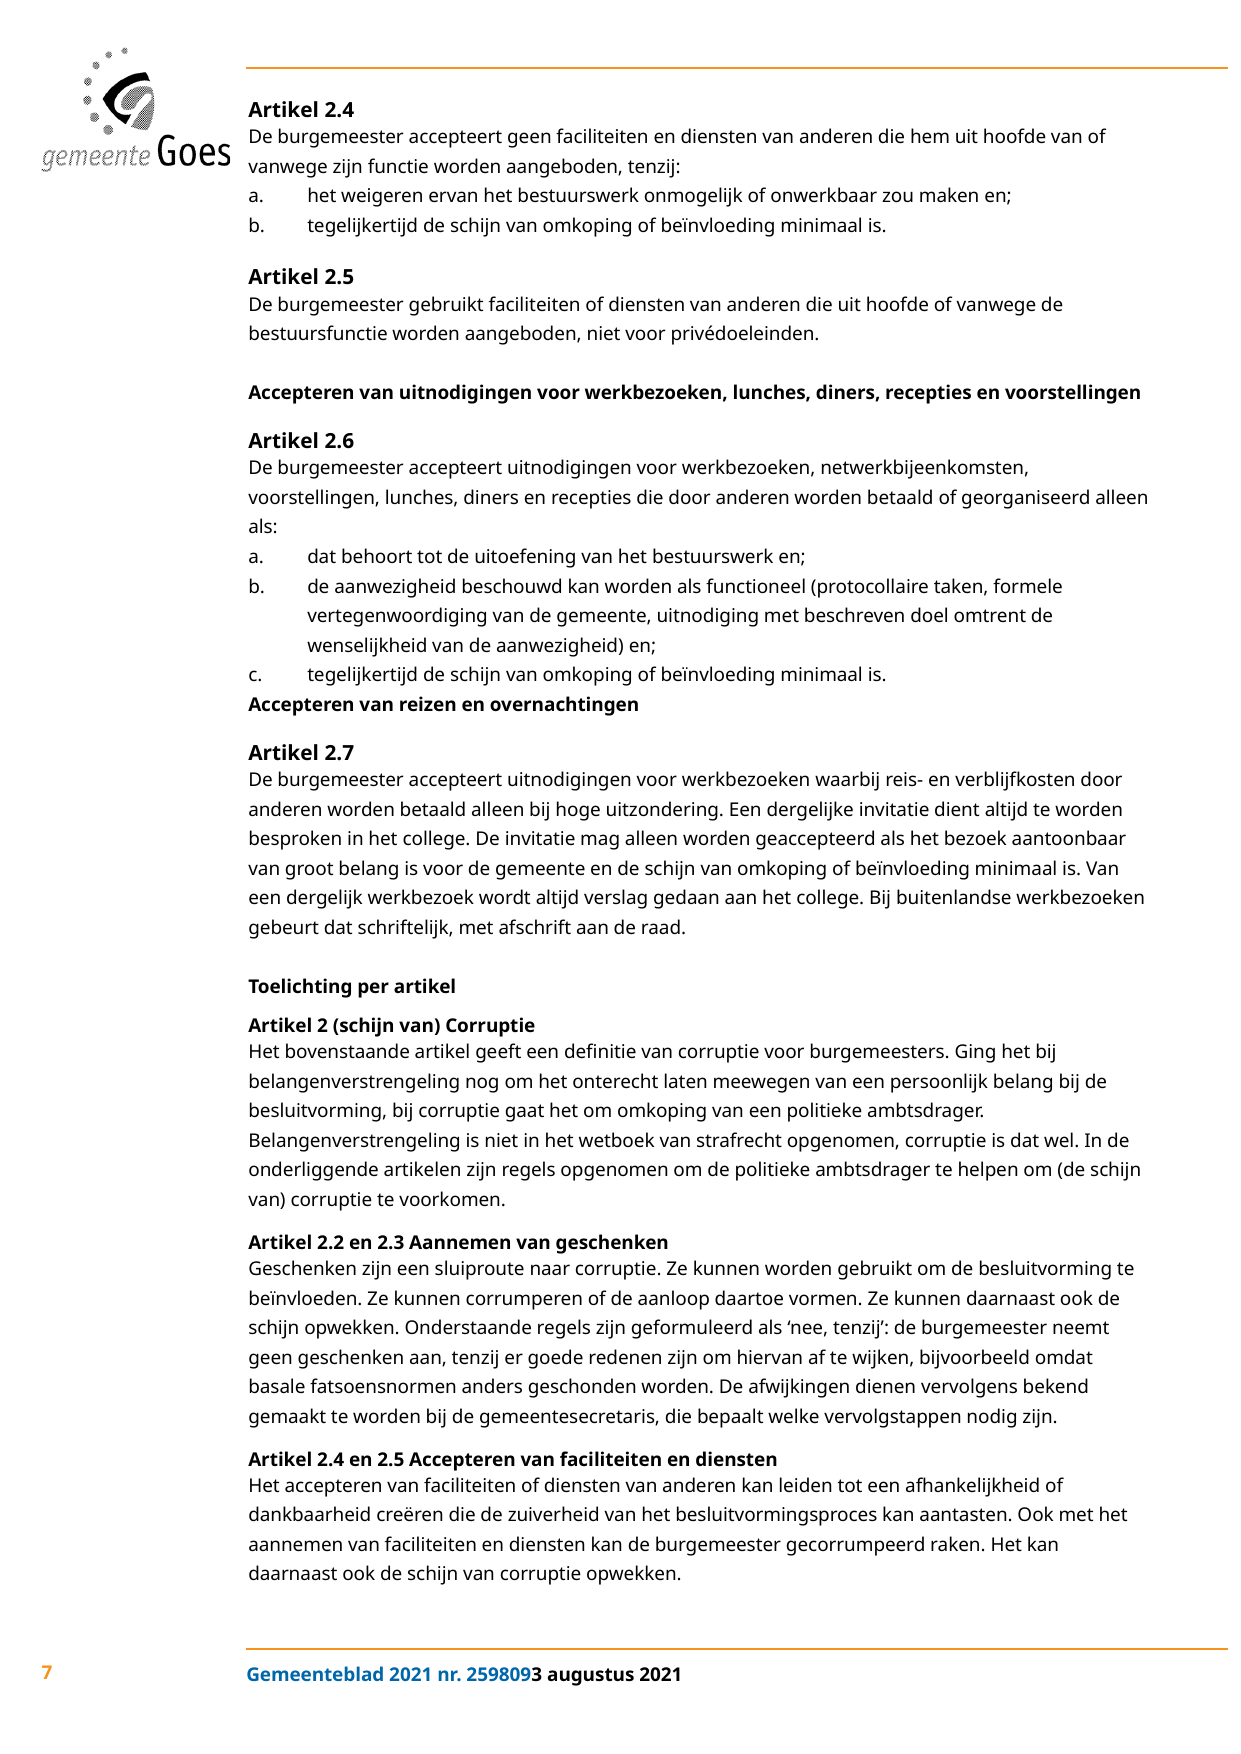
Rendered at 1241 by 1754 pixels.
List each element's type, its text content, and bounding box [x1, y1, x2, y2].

text Accepteren van uitnodigingen voor werkbezoeken, lunches, diners, recepties en voorstellingen [248, 379, 1152, 405]
text Het accepteren van faciliteiten of diensten van anderen kan leiden tot een afhankelijkheid of dankbaarheid creëren die de zuiverheid van het besluitvormingsproces kan aantasten. Ook met het aannemen van faciliteiten en diensten kan de burgemeester gecorrumpeerd raken. Het kan daarnaast ook de schijn van corruptie opwekken. [248, 1472, 1152, 1586]
text De burgemeester accepteert uitnodigingen voor werkbezoeken, netwerkbijeenkomsten, voorstellingen, lunches, diners en recepties die door anderen worden betaald of georganiseerd alleen als: [248, 454, 1152, 539]
text Accepteren van reizen en overnachtingen [248, 691, 1152, 717]
text Geschenken zijn een sluiproute naar corruptie. Ze kunnen worden gebruikt om de besluitvorming te beïnvloeden. Ze kunnen corrumperen of de aanloop daartoe vormen. Ze kunnen daarnaast ook de schijn opwekken. Onderstaande regels zijn geformuleerd als ‘nee, tenzij’: de burgemeester neemt geen geschenken aan, tenzij er goede redenen zijn om hiervan af te wijken, bijvoorbeeld omdat basale fatsoensnormen anders geschonden worden. De afwijkingen dienen vervolgens bekend gemaakt te worden bij de gemeentesecretaris, die bepaalt welke vervolgstappen nodig zijn. [248, 1255, 1152, 1429]
text Artikel 2.5 [248, 262, 1152, 291]
text Artikel 2.6 [248, 426, 1152, 454]
list de aanwezigheid beschouwd kan worden als functioneel (protocollaire taken, formele vertegenwoordiging van de gemeente, uitnodiging met beschreven doel omtrent de wenselijkheid van de aanwezigheid) en; [248, 573, 1152, 658]
text Artikel 2.4 [248, 95, 1152, 123]
text Artikel 2.7 [248, 738, 1152, 766]
text De burgemeester accepteert uitnodigingen voor werkbezoeken waarbij reis- en verblijfkosten door anderen worden betaald alleen bij hoge uitzondering. Een dergelijke invitatie dient altijd te worden besproken in het college. De invitatie mag alleen worden geaccepteerd als het bezoek aantoonbaar van groot belang is voor de gemeente en de schijn van omkoping of beïnvloeding minimaal is. Van een dergelijk werkbezoek wordt altijd verslag gedaan aan het college. Bij buitenlandse werkbezoeken gebeurt dat schriftelijk, met afschrift aan de raad. [248, 766, 1152, 940]
text Artikel 2.2 en 2.3 Aannemen van geschenken [248, 1229, 1152, 1255]
text Artikel 2 (schijn van) Corruptie [248, 1013, 1152, 1038]
text Artikel 2.4 en 2.5 Accepteren van faciliteiten en diensten [248, 1446, 1152, 1472]
text Toelichting per artikel [248, 973, 1152, 999]
text Het bovenstaande artikel geeft een definitie van corruptie voor burgemeesters. Ging het bij belangenverstrengeling nog om het onterecht laten meewegen van een persoonlijk belang bij de besluitvorming, bij corruptie gaat het om omkoping van een politieke ambtsdrager. Belangenverstrengeling is niet in het wetboek van strafrecht opgenomen, corruptie is dat wel. In de onderliggende artikelen zijn regels opgenomen om de politieke ambtsdrager te helpen om (de schijn van) corruptie te voorkomen. [248, 1038, 1152, 1212]
list tegelijkertijd de schijn van omkoping of beïnvloeding minimaal is. [248, 662, 1152, 687]
list tegelijkertijd de schijn van omkoping of beïnvloeding minimaal is. [248, 212, 1152, 238]
picture [41, 47, 231, 172]
list dat behoort tot de uitoefening van het bestuurswerk en; [248, 543, 1152, 569]
list het weigeren ervan het bestuurswerk onmogelijk of onwerkbaar zou maken en; [248, 182, 1152, 208]
text De burgemeester gebruikt faciliteiten of diensten van anderen die uit hoofde of vanwege de bestuursfunctie worden aangeboden, niet voor privédoeleinden. [248, 291, 1152, 346]
text De burgemeester accepteert geen faciliteiten en diensten van anderen die hem uit hoofde van of vanwege zijn functie worden aangeboden, tenzij: [248, 123, 1152, 178]
